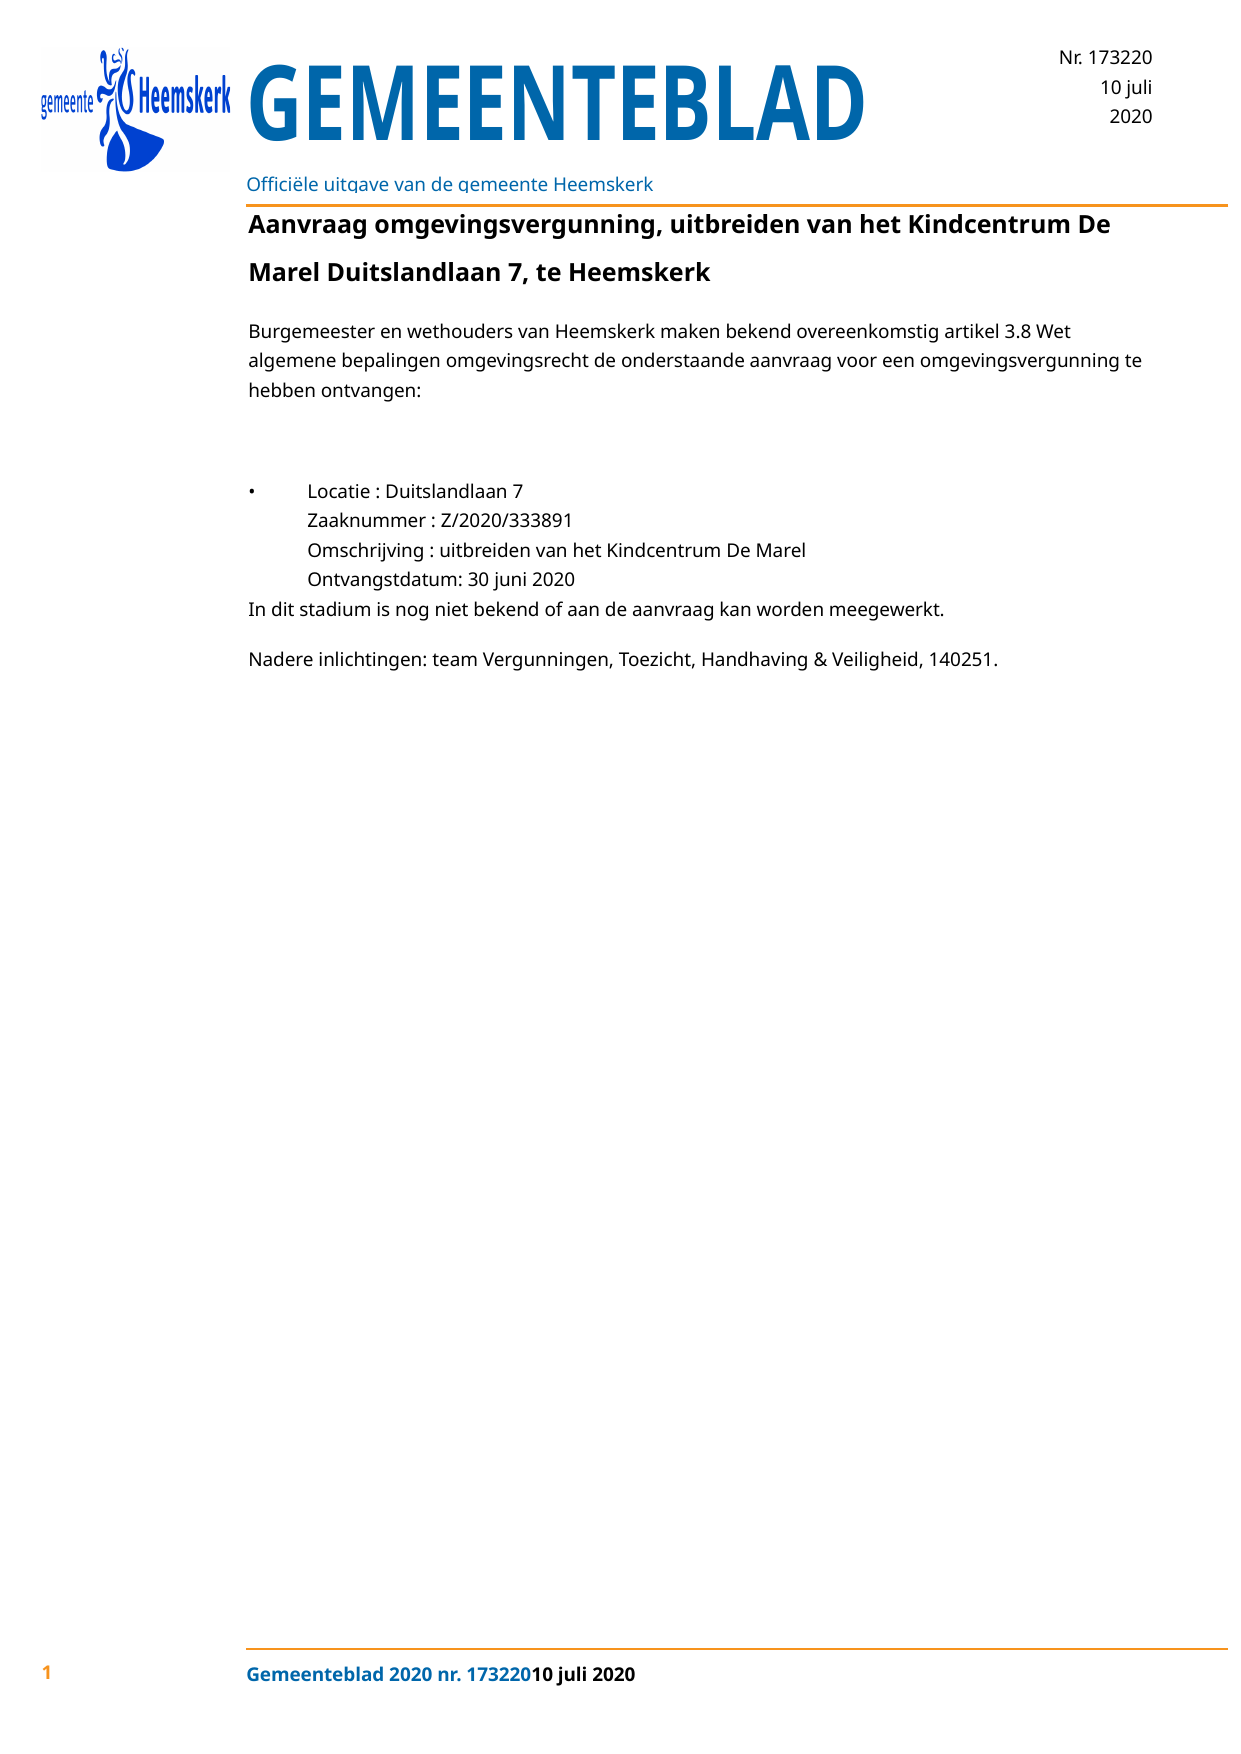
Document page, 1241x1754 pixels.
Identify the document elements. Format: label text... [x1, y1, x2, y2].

text Aanvraag omgevingsvergunning, uitbreiden van het Kindcentrum De Marel Duitslandlaan 7, te Heemskerk [248, 207, 1152, 288]
list Locatie : Duitslandlaan 7 [248, 478, 1152, 504]
picture [41, 47, 231, 172]
list Omschrijving : uitbreiden van het Kindcentrum De Marel [248, 537, 1152, 563]
list Zaaknummer : Z/2020/333891 [248, 507, 1152, 533]
text Nadere inlichtingen: team Vergunningen, Toezicht, Handhaving & Veiligheid, 140251. [248, 647, 1152, 672]
text In dit stadium is nog niet bekend of aan de aanvraag kan worden meegewerkt. [248, 596, 1152, 622]
text Burgemeester en wethouders van Heemskerk maken bekend overeenkomstig artikel 3.8 Wet algemene bepalingen omgevingsrecht de onderstaande aanvraag voor een omgevingsvergunning te hebben ontvangen: [248, 318, 1152, 403]
list Ontvangstdatum: 30 juni 2020 [248, 567, 1152, 592]
